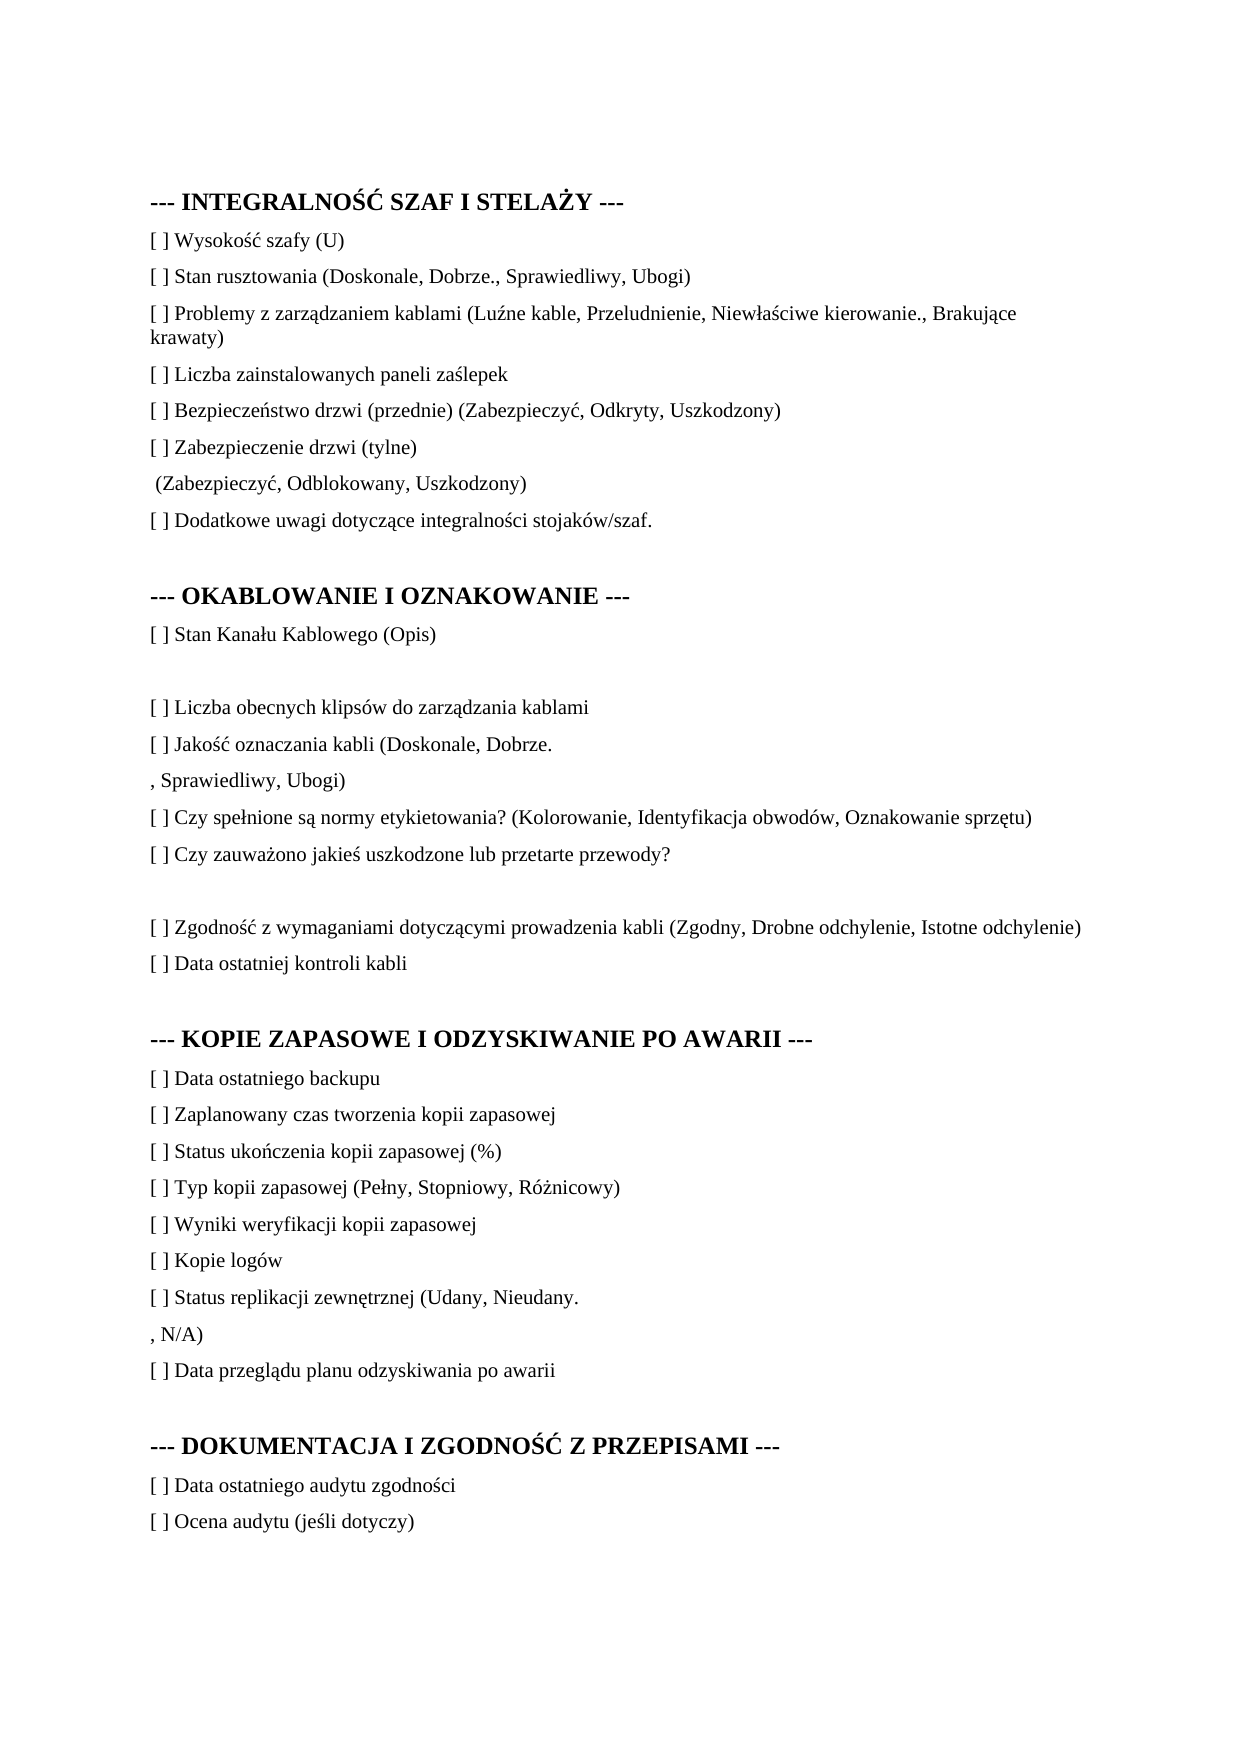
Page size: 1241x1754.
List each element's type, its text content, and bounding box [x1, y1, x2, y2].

text [ ] Zgodność z wymaganiami dotyczącymi prowadzenia kabli (Zgodny, Drobne odchylenie, Istotne odchylenie) [150, 915, 1090, 939]
text --- DOKUMENTACJA I ZGODNOŚĆ Z PRZEPISAMI --- [150, 1431, 1090, 1460]
text [ ] Bezpieczeństwo drzwi (przednie) (Zabezpieczyć, Odkryty, Uszkodzony) [150, 398, 1090, 422]
text [ ] Czy spełnione są normy etykietowania? (Kolorowanie, Identyfikacja obwodów, Oznakowanie sprzętu) [150, 805, 1090, 829]
text [ ] Stan Kanału Kablowego (Opis) [150, 622, 1090, 646]
text [ ] Data ostatniego audytu zgodności [150, 1472, 1090, 1497]
text --- OKABLOWANIE I OZNAKOWANIE --- [150, 581, 1090, 610]
text [ ] Dodatkowe uwagi dotyczące integralności stojaków/szaf. [150, 508, 1090, 532]
text [ ] Data ostatniego backupu [150, 1066, 1090, 1090]
text [ ] Czy zauważono jakieś uszkodzone lub przetarte przewody? [150, 842, 1090, 866]
text , N/A) [150, 1322, 1090, 1346]
text [ ] Liczba zainstalowanych paneli zaślepek [150, 362, 1090, 386]
text [ ] Liczba obecnych klipsów do zarządzania kablami [150, 695, 1090, 719]
text [ ] Stan rusztowania (Doskonale, Dobrze., Sprawiedliwy, Ubogi) [150, 264, 1090, 288]
text [ ] Data ostatniej kontroli kabli [150, 951, 1090, 975]
text [ ] Kopie logów [150, 1248, 1090, 1272]
text [ ] Zabezpieczenie drzwi (tylne) [150, 435, 1090, 459]
text , Sprawiedliwy, Ubogi) [150, 768, 1090, 792]
text [ ] Wysokość szafy (U) [150, 228, 1090, 252]
text [ ] Jakość oznaczania kabli (Doskonale, Dobrze. [150, 732, 1090, 756]
text [ ] Status replikacji zewnętrznej (Udany, Nieudany. [150, 1285, 1090, 1309]
text [ ] Typ kopii zapasowej (Pełny, Stopniowy, Różnicowy) [150, 1175, 1090, 1199]
text [ ] Data przeglądu planu odzyskiwania po awarii [150, 1358, 1090, 1382]
text (Zabezpieczyć, Odblokowany, Uszkodzony) [150, 471, 1090, 495]
text [ ] Wyniki weryfikacji kopii zapasowej [150, 1212, 1090, 1236]
text [ ] Ocena audytu (jeśli dotyczy) [150, 1509, 1090, 1533]
text [ ] Problemy z zarządzaniem kablami (Luźne kable, Przeludnienie, Niewłaściwe kierowanie., Brakujące krawaty) [150, 301, 1090, 349]
text [ ] Zaplanowany czas tworzenia kopii zapasowej [150, 1102, 1090, 1126]
text [ ] Status ukończenia kopii zapasowej (%) [150, 1139, 1090, 1163]
text --- INTEGRALNOŚĆ SZAF I STELAŻY --- [150, 187, 1090, 215]
text --- KOPIE ZAPASOWE I ODZYSKIWANIE PO AWARII --- [150, 1024, 1090, 1053]
